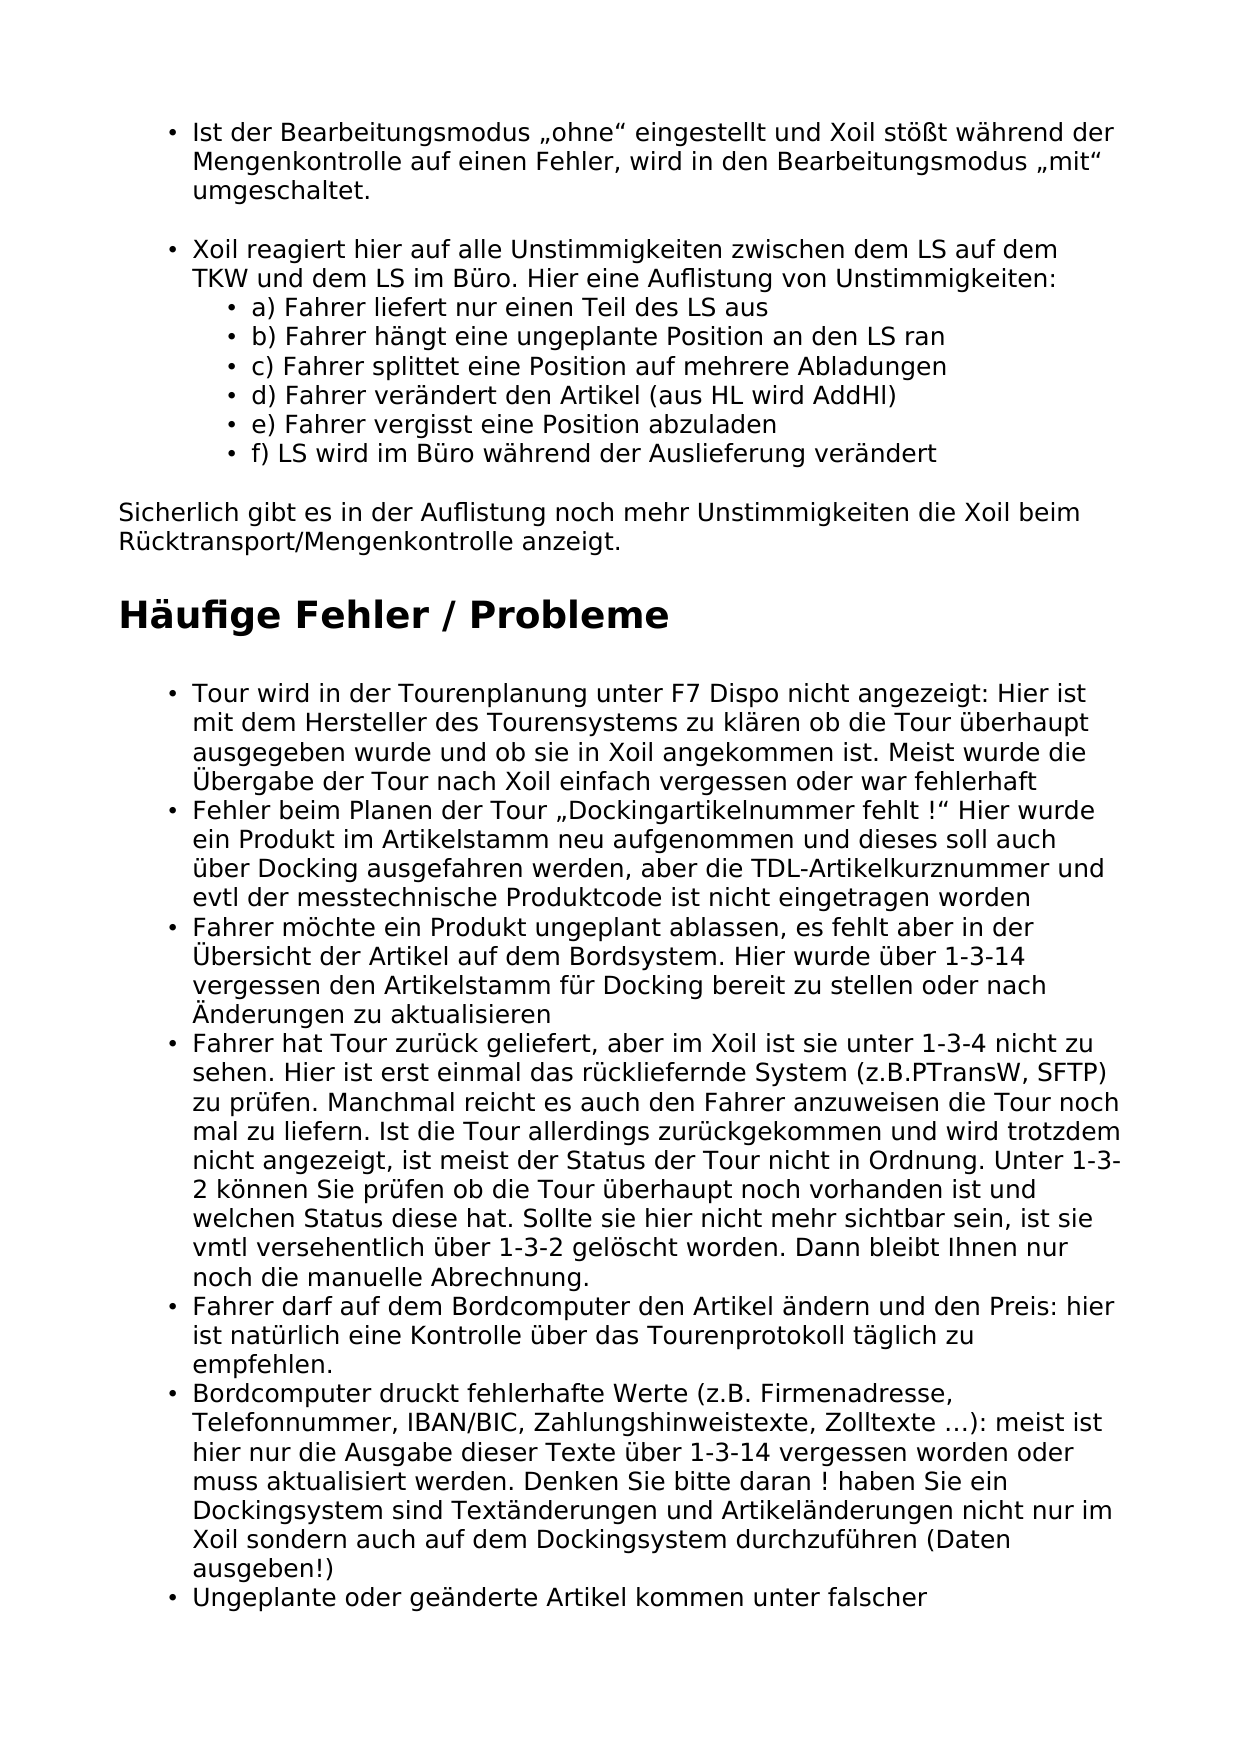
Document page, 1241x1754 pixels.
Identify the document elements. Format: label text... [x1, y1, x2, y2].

list Fehler beim Planen der Tour „Dockingartikelnummer fehlt !“ Hier wurde ein Produkt im Artikelstamm neu aufgenommen und dieses soll auch über Docking ausgefahren werden, aber die TDL-Artikelkurznummer und evtl der messtechnische Produktcode ist nicht eingetragen worden [177, 796, 1122, 913]
list Fahrer möchte ein Produkt ungeplant ablassen, es fehlt aber in der Übersicht der Artikel auf dem Bordsystem. Hier wurde über 1-3-14 vergessen den Artikelstamm für Docking bereit zu stellen oder nach Änderungen zu aktualisieren [177, 913, 1122, 1029]
subtitle Häufige Fehler / Probleme [118, 594, 1122, 637]
list f) LS wird im Büro während der Auslieferung verändert [236, 439, 1122, 468]
list Ungeplante oder geänderte Artikel kommen unter falscher [177, 1583, 1122, 1613]
text Sicherlich gibt es in der Auflistung noch mehr Unstimmigkeiten die Xoil beim Rücktransport/Mengenkontrolle anzeigt. [118, 498, 1122, 556]
list c) Fahrer splittet eine Position auf mehrere Abladungen [236, 352, 1122, 381]
list e) Fahrer vergisst eine Position abzuladen [236, 410, 1122, 439]
list Fahrer hat Tour zurück geliefert, aber im Xoil ist sie unter 1-3-4 nicht zu sehen. Hier ist erst einmal das rückliefernde System (z.B.PTransW, SFTP) zu prüfen. Manchmal reicht es auch den Fahrer anzuweisen die Tour noch mal zu liefern. Ist die Tour allerdings zurückgekommen und wird trotzdem nicht angezeigt, ist meist der Status der Tour nicht in Ordnung. Unter 1-3-2 können Sie prüfen ob die Tour überhaupt noch vorhanden ist und welchen Status diese hat. Sollte sie hier nicht mehr sichtbar sein, ist sie vmtl versehentlich über 1-3-2 gelöscht worden. Dann bleibt Ihnen nur noch die manuelle Abrechnung. [177, 1029, 1122, 1292]
list a) Fahrer liefert nur einen Teil des LS aus [236, 293, 1122, 323]
list Xoil reagiert hier auf alle Unstimmigkeiten zwischen dem LS auf dem TKW und dem LS im Büro. Hier eine Auflistung von Unstimmigkeiten: [177, 235, 1122, 293]
list d) Fahrer verändert den Artikel (aus HL wird AddHl) [236, 381, 1122, 410]
list Tour wird in der Tourenplanung unter F7 Dispo nicht angezeigt: Hier ist mit dem Hersteller des Tourensystems zu klären ob die Tour überhaupt ausgegeben wurde und ob sie in Xoil angekommen ist. Meist wurde die Übergabe der Tour nach Xoil einfach vergessen oder war fehlerhaft [177, 679, 1122, 796]
list Ist der Bearbeitungsmodus „ohne“ eingestellt und Xoil stößt während der Mengenkontrolle auf einen Fehler, wird in den Bearbeitungsmodus „mit“ umgeschaltet. [177, 118, 1122, 206]
list b) Fahrer hängt eine ungeplante Position an den LS ran [236, 323, 1122, 352]
list Bordcomputer druckt fehlerhafte Werte (z.B. Firmenadresse, Telefonnummer, IBAN/BIC, Zahlungshinweistexte, Zolltexte …): meist ist hier nur die Ausgabe dieser Texte über 1-3-14 vergessen worden oder muss aktualisiert werden. Denken Sie bitte daran ! haben Sie ein Dockingsystem sind Textänderungen und Artikeländerungen nicht nur im Xoil sondern auch auf dem Dockingsystem durchzuführen (Daten ausgeben!) [177, 1379, 1122, 1583]
list Fahrer darf auf dem Bordcomputer den Artikel ändern und den Preis: hier ist natürlich eine Kontrolle über das Tourenprotokoll täglich zu empfehlen. [177, 1292, 1122, 1379]
